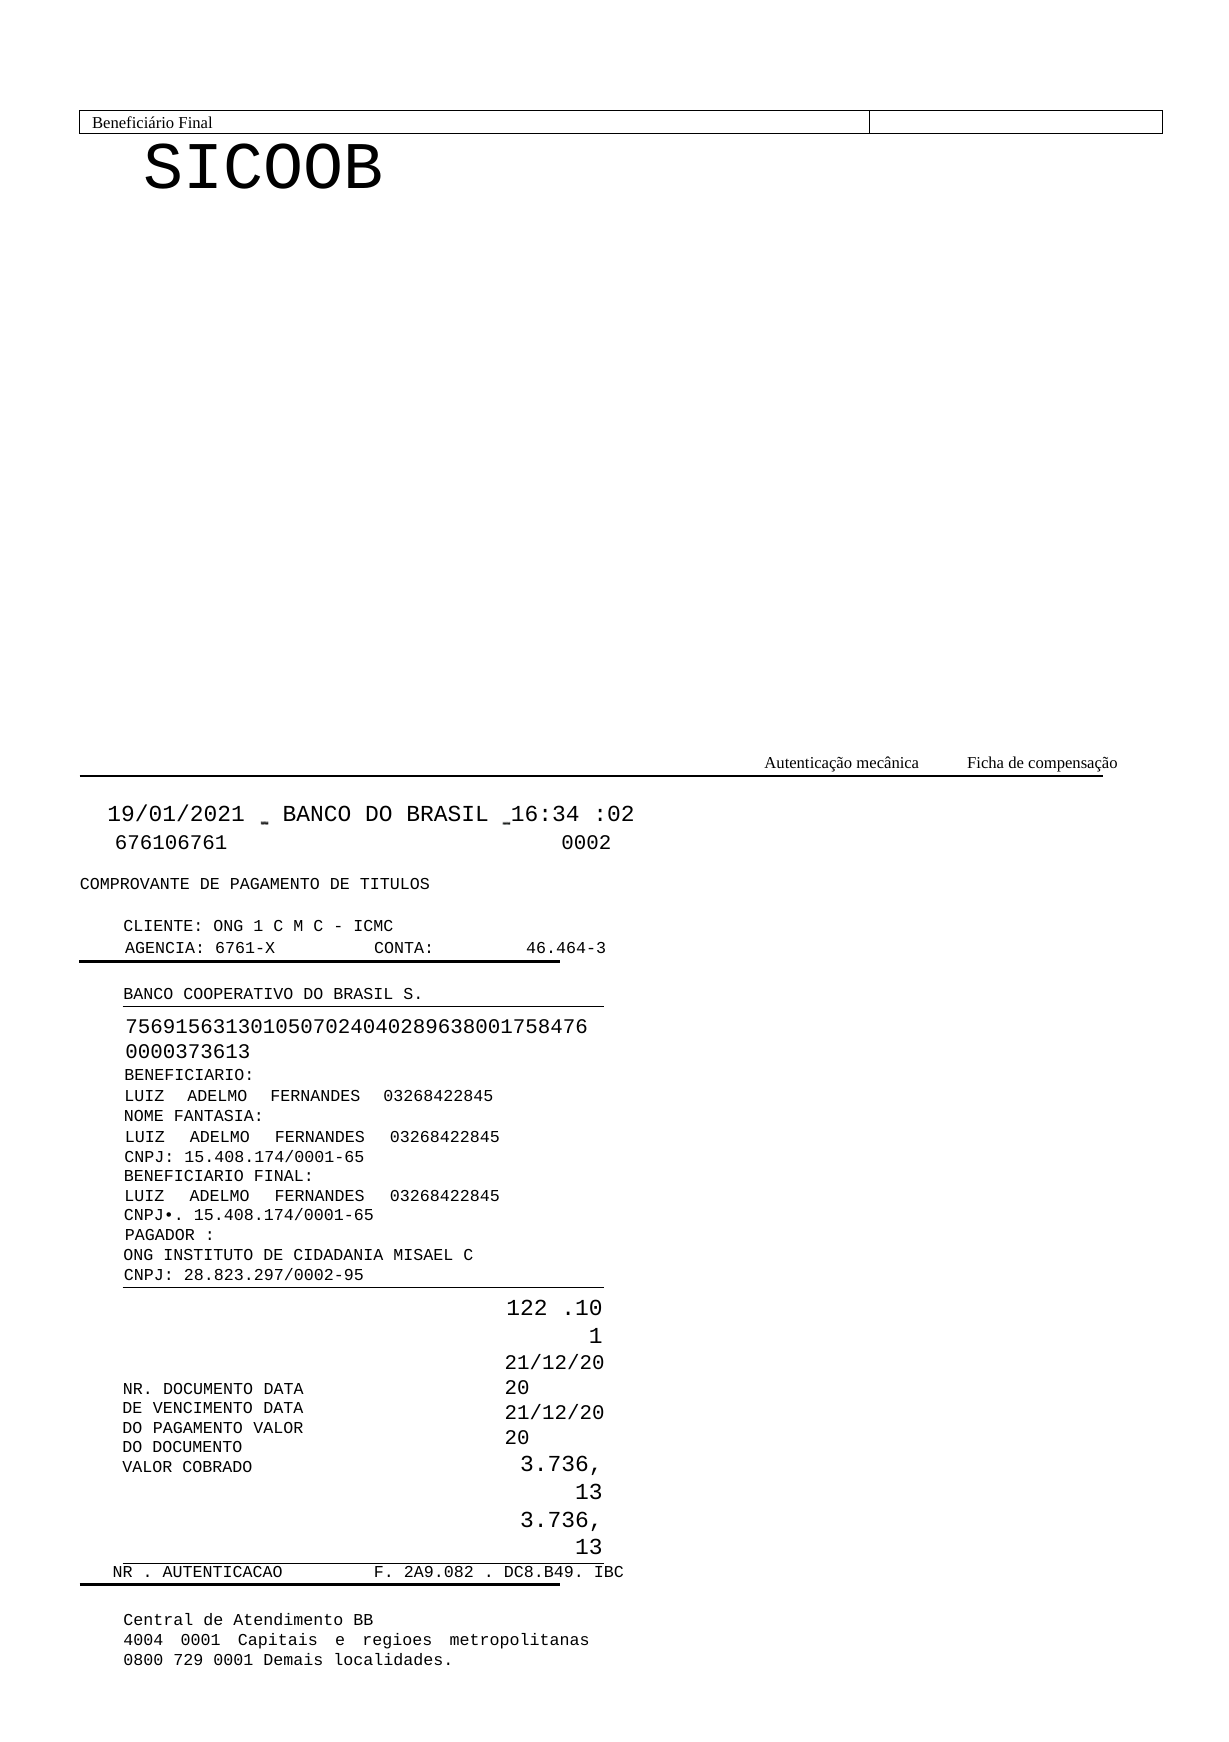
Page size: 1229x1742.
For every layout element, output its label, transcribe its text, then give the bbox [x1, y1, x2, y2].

table_cell Beneficiário Final [80, 111, 869, 133]
text AGENCIA: 6761-X CONTA: 46.464-3 [79, 940, 1172, 959]
text Autenticação mecânica Ficha de compensação [79, 753, 1172, 774]
subtitle 19/01/2021 BANCO DO BRASIL 16:34 :02 [79, 803, 1172, 829]
text 676106761 0002 [79, 832, 1172, 855]
text Central de Atendimento BB [123, 1611, 612, 1630]
text NR . AUTENTICACAO F. 2A9.082 . DC8.B49. IBC [79, 1563, 1172, 1582]
text COMPROVANTE DE PAGAMENTO DE TITULOS [79, 876, 612, 894]
table_cell 122 .101 21/12/2020 21/12/2020 3.736, 13 3.736, 13 [504, 1288, 604, 1563]
text BANCO COOPERATIVO DO BRASIL S. [123, 986, 612, 1005]
text CLIENTE: ONG 1 C M C - ICMC [123, 917, 612, 936]
table_header [504, 1007, 604, 1286]
table_cell NR. DOCUMENTO DATA DE VENCIMENTO DATA DO PAGAMENTO VALOR DO DOCUMENTO VALOR COBRADO [123, 1288, 504, 1563]
text 4004 0001 Capitais e regioes metropolitanas 0800 729 0001 Demais localidades. [123, 1631, 590, 1670]
table_header 75691563130105070240402896380017584760000373613 BENEFICIARIO: LUIZ ADELMO FERNANDES 03268422845 NOME FANTASIA: LUIZ ADELMO FERNANDES 03268422845 CNPJ: 15.408.174/0001-65 BENEFICIARIO FINAL: LUIZ ADELMO FERNANDES 03268422845 CNPJ•. 15.408.174/0001-65 PAGADOR : ONG INSTITUTO DE CIDADANIA MISAEL C CNPJ: 28.823.297/0002-95 [123, 1007, 504, 1286]
subtitle SICOOB [143, 133, 1172, 209]
table_cell [870, 111, 1162, 133]
